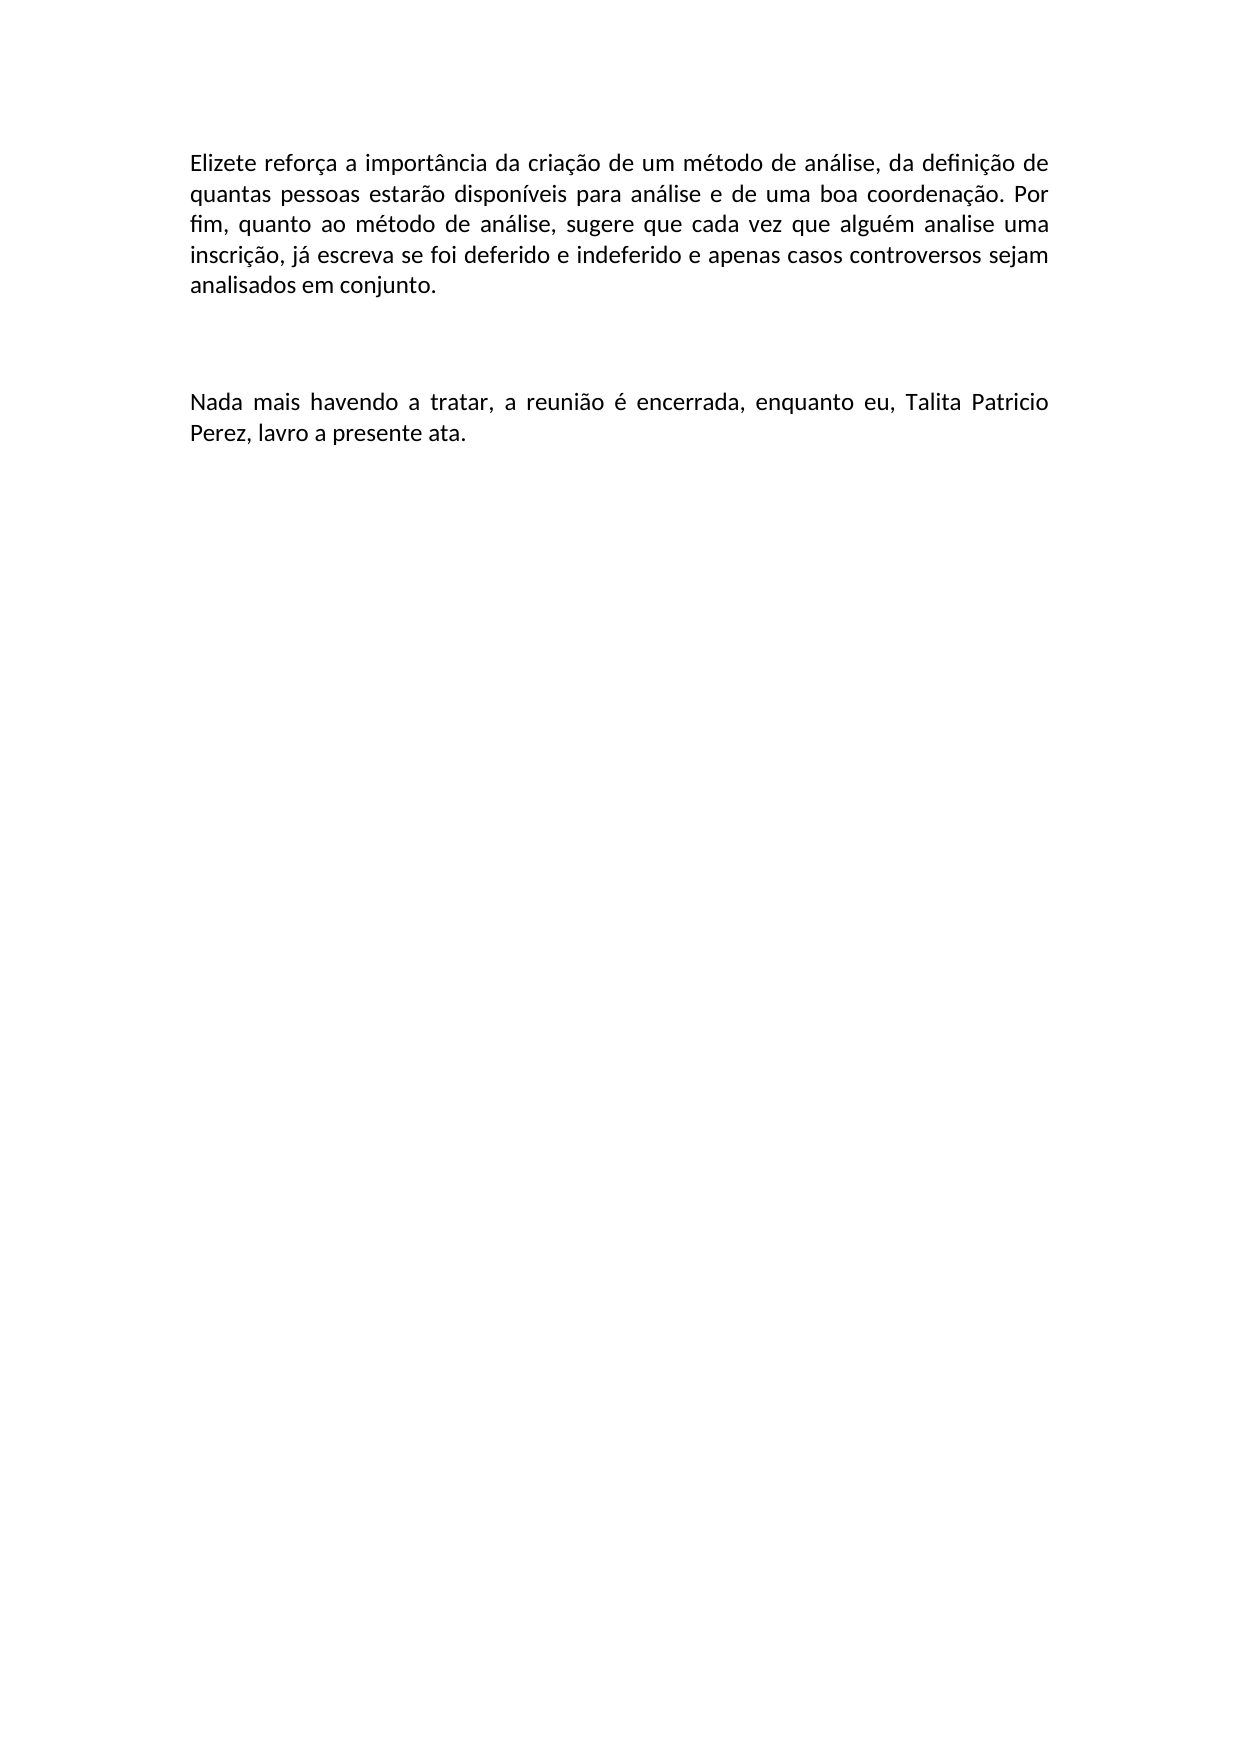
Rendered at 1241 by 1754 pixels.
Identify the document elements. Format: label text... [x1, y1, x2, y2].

text Nada mais havendo a tratar, a reunião é encerrada, enquanto eu, Talita Patricio Perez, lavro a presente ata. [190, 325, 1051, 447]
text Elizete reforça a importância da criação de um método de análise, da definição de quantas pessoas estarão disponíveis para análise e de uma boa coordenação. Por fim, quanto ao método de análise, sugere que cada vez que alguém analise uma inscrição, já escreva se foi deferido e indeferido e apenas casos controversos sejam analisados em conjunto. [190, 148, 1051, 300]
